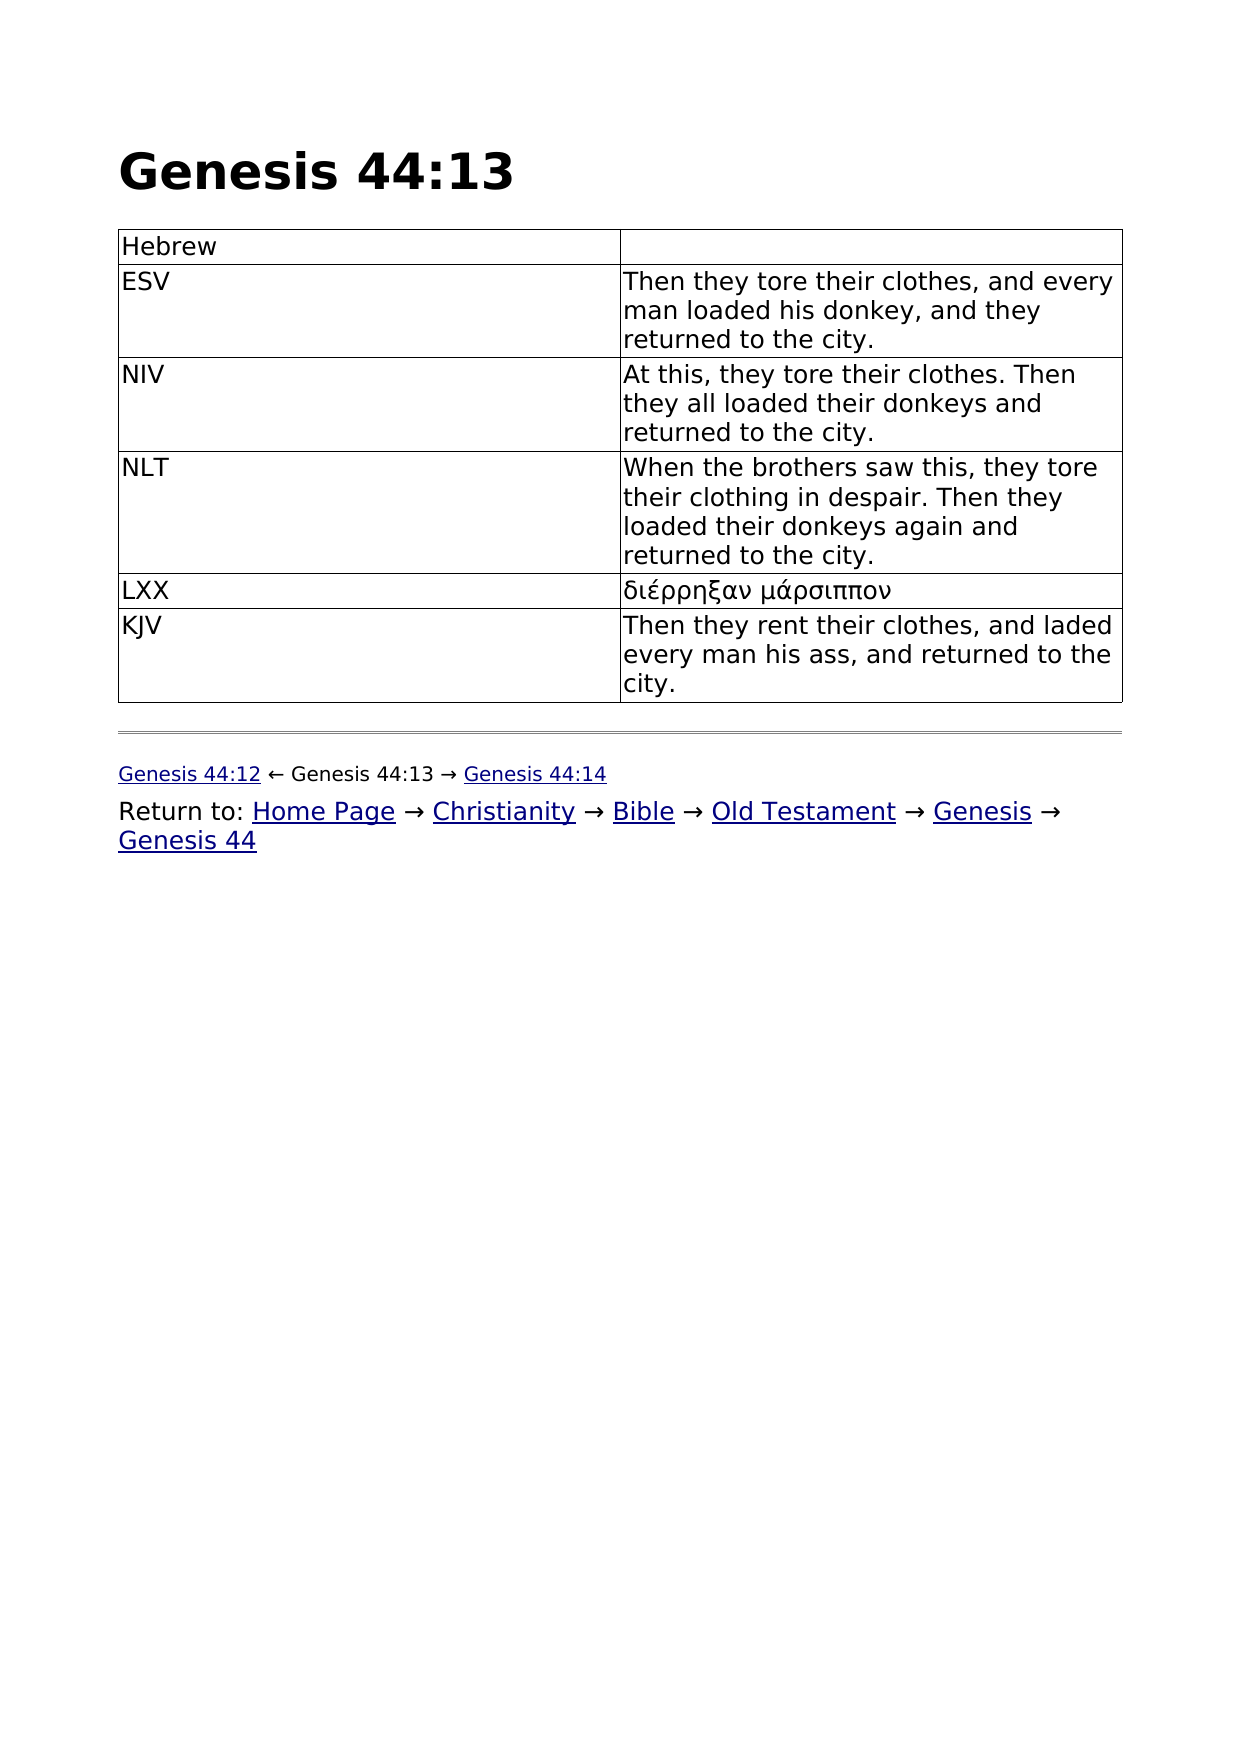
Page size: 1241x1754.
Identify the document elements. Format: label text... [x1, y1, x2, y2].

table_cell When the brothers saw this, they tore their clothing in despair. Then they loaded their donkeys again and returned to the city. [621, 452, 1122, 573]
table_cell At this, they tore their clothes. Then they all loaded their donkeys and returned to the city. [621, 358, 1122, 451]
table_cell ESV [119, 265, 620, 357]
table_header [621, 230, 1122, 264]
table_cell Then they tore their clothes, and every man loaded his donkey, and they returned to the city. [621, 265, 1122, 357]
text Genesis 44:12 ← Genesis 44:13 → Genesis 44:14 [118, 763, 1122, 797]
table_header Hebrew [119, 230, 620, 264]
table_cell NLT [119, 452, 620, 573]
text Return to: Home Page → Christianity → Bible → Old Testament → Genesis → Genesis 44 [118, 797, 1122, 855]
table_cell KJV [119, 609, 620, 702]
table_cell NIV [119, 358, 620, 451]
table_cell Then they rent their clothes, and laded every man his ass, and returned to the city. [621, 609, 1122, 702]
subtitle Genesis 44:13 [118, 143, 1122, 201]
table_cell LXX [119, 574, 620, 608]
table_cell διέρρηξαν μάρσιππον [621, 574, 1122, 608]
